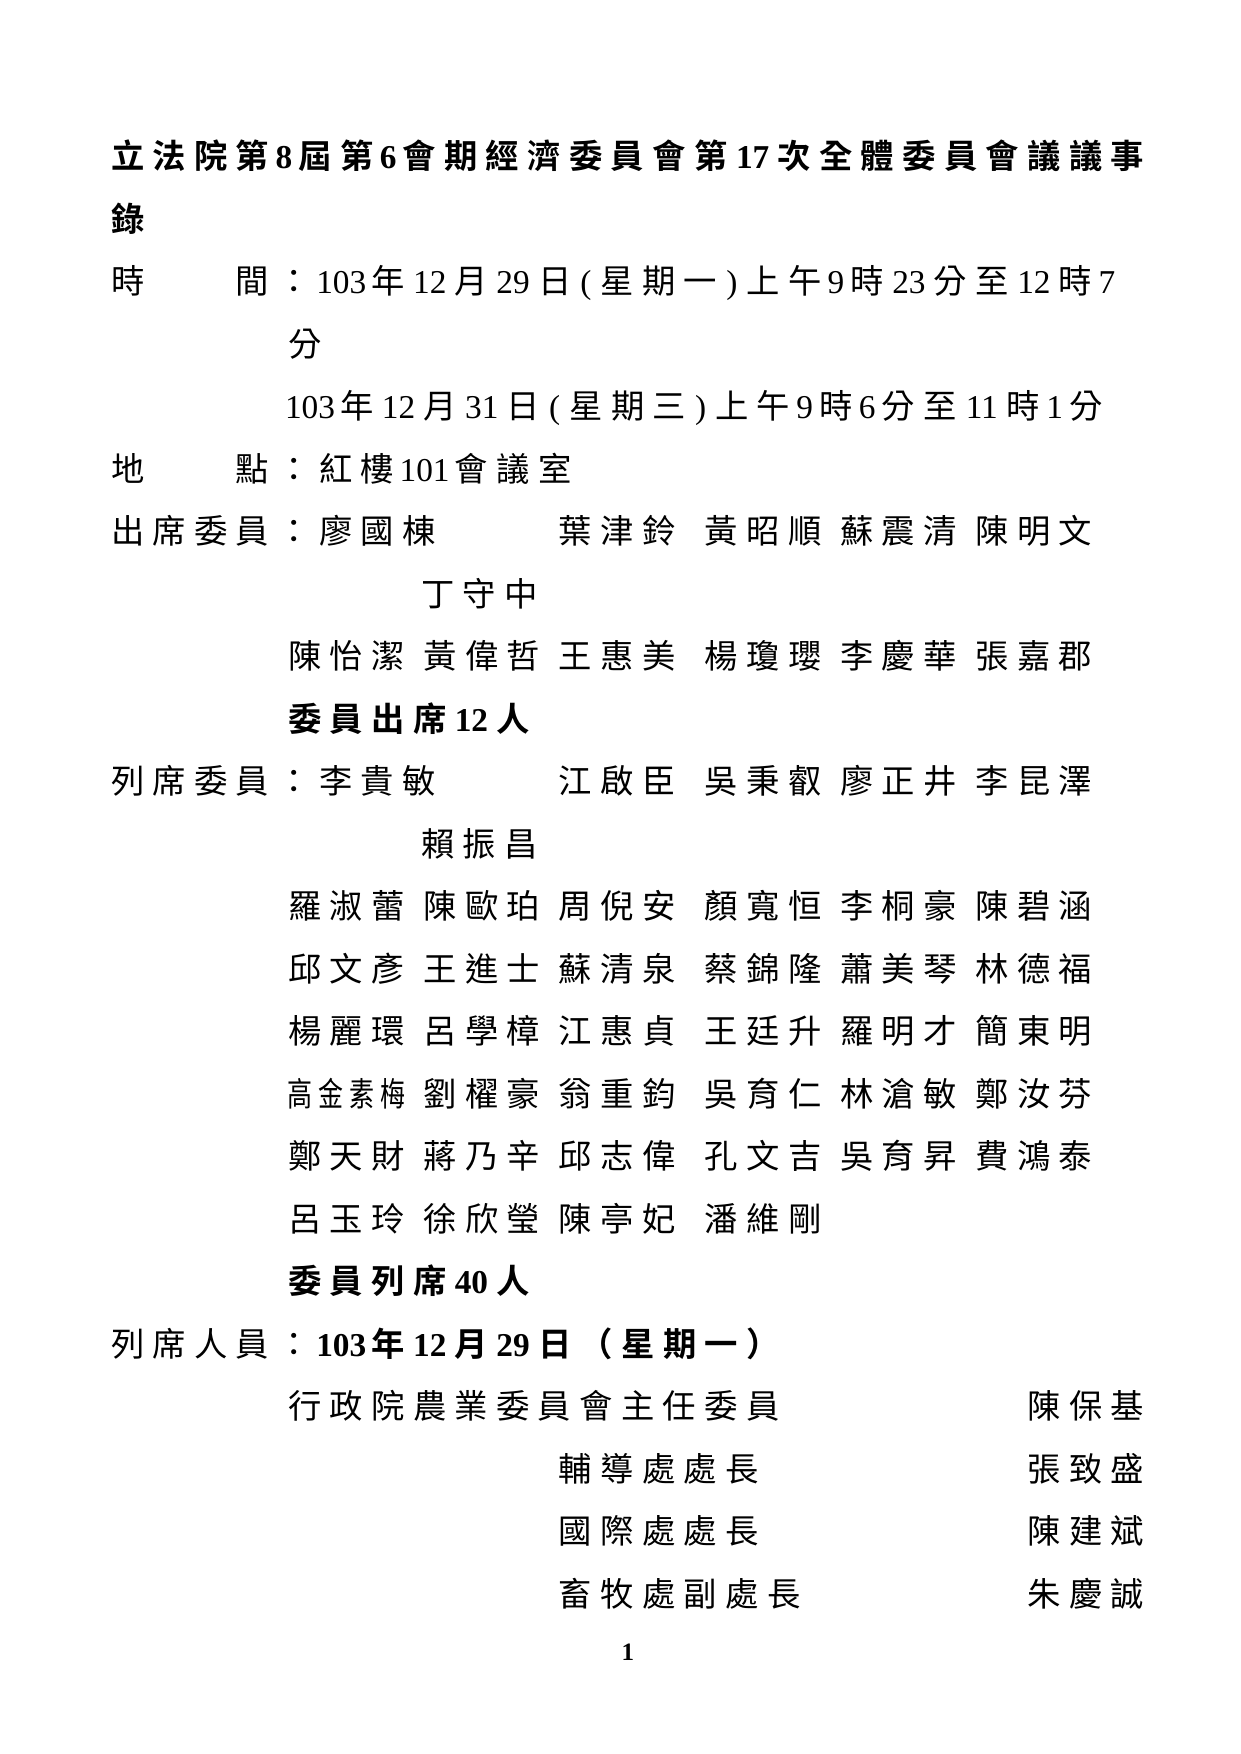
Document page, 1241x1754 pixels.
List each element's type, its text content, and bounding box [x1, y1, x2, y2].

text 出席委員：廖國棟 葉津鈴 黃昭順 蘇震清 陳明文 丁守中 陳怡潔 黃偉哲 王惠美 楊瓊瓔 李慶華 張嘉郡 委員出席12人 [105, 488, 1114, 738]
text 時 間：103年12月29日(星期一)上午9時23分至12時7分 [107, 238, 1134, 363]
text 畜牧處副處長 朱慶誠 [547, 1550, 1148, 1613]
text 地 點：紅樓101會議室 [107, 425, 1148, 488]
text 行政院農業委員會主任委員 陳保基 [274, 1363, 1148, 1425]
text 立法院第8屆第6會期經濟委員會第17次全體委員會議議事錄 [107, 113, 1148, 238]
text 輔導處處長 張致盛 [547, 1425, 1148, 1488]
text 列席人員：103年12月29日（星期一） [107, 1300, 1148, 1363]
text 列席委員：李貴敏 江啟臣 吳秉叡 廖正井 李昆澤 賴振昌 羅淑蕾 陳歐珀 周倪安 顏寬恒 李桐豪 陳碧涵 邱文彥 王進士 蘇清泉 蔡錦隆 蕭美琴 林德福 楊麗環 呂學樟 江惠貞 王廷升 羅明才 簡東明 高金素梅 劉櫂豪 翁重鈞 吳育仁 林滄敏 鄭汝芬 鄭天財 蔣乃辛 邱志偉 孔文吉 吳育昇 費鴻泰 呂玉玲 徐欣瑩 陳亭妃 潘維剛 委員列席40人 [107, 738, 1114, 1300]
text 103年12月31日(星期三)上午9時6分至11時1分 [277, 363, 1134, 425]
text 國際處處長 陳建斌 [547, 1488, 1148, 1550]
